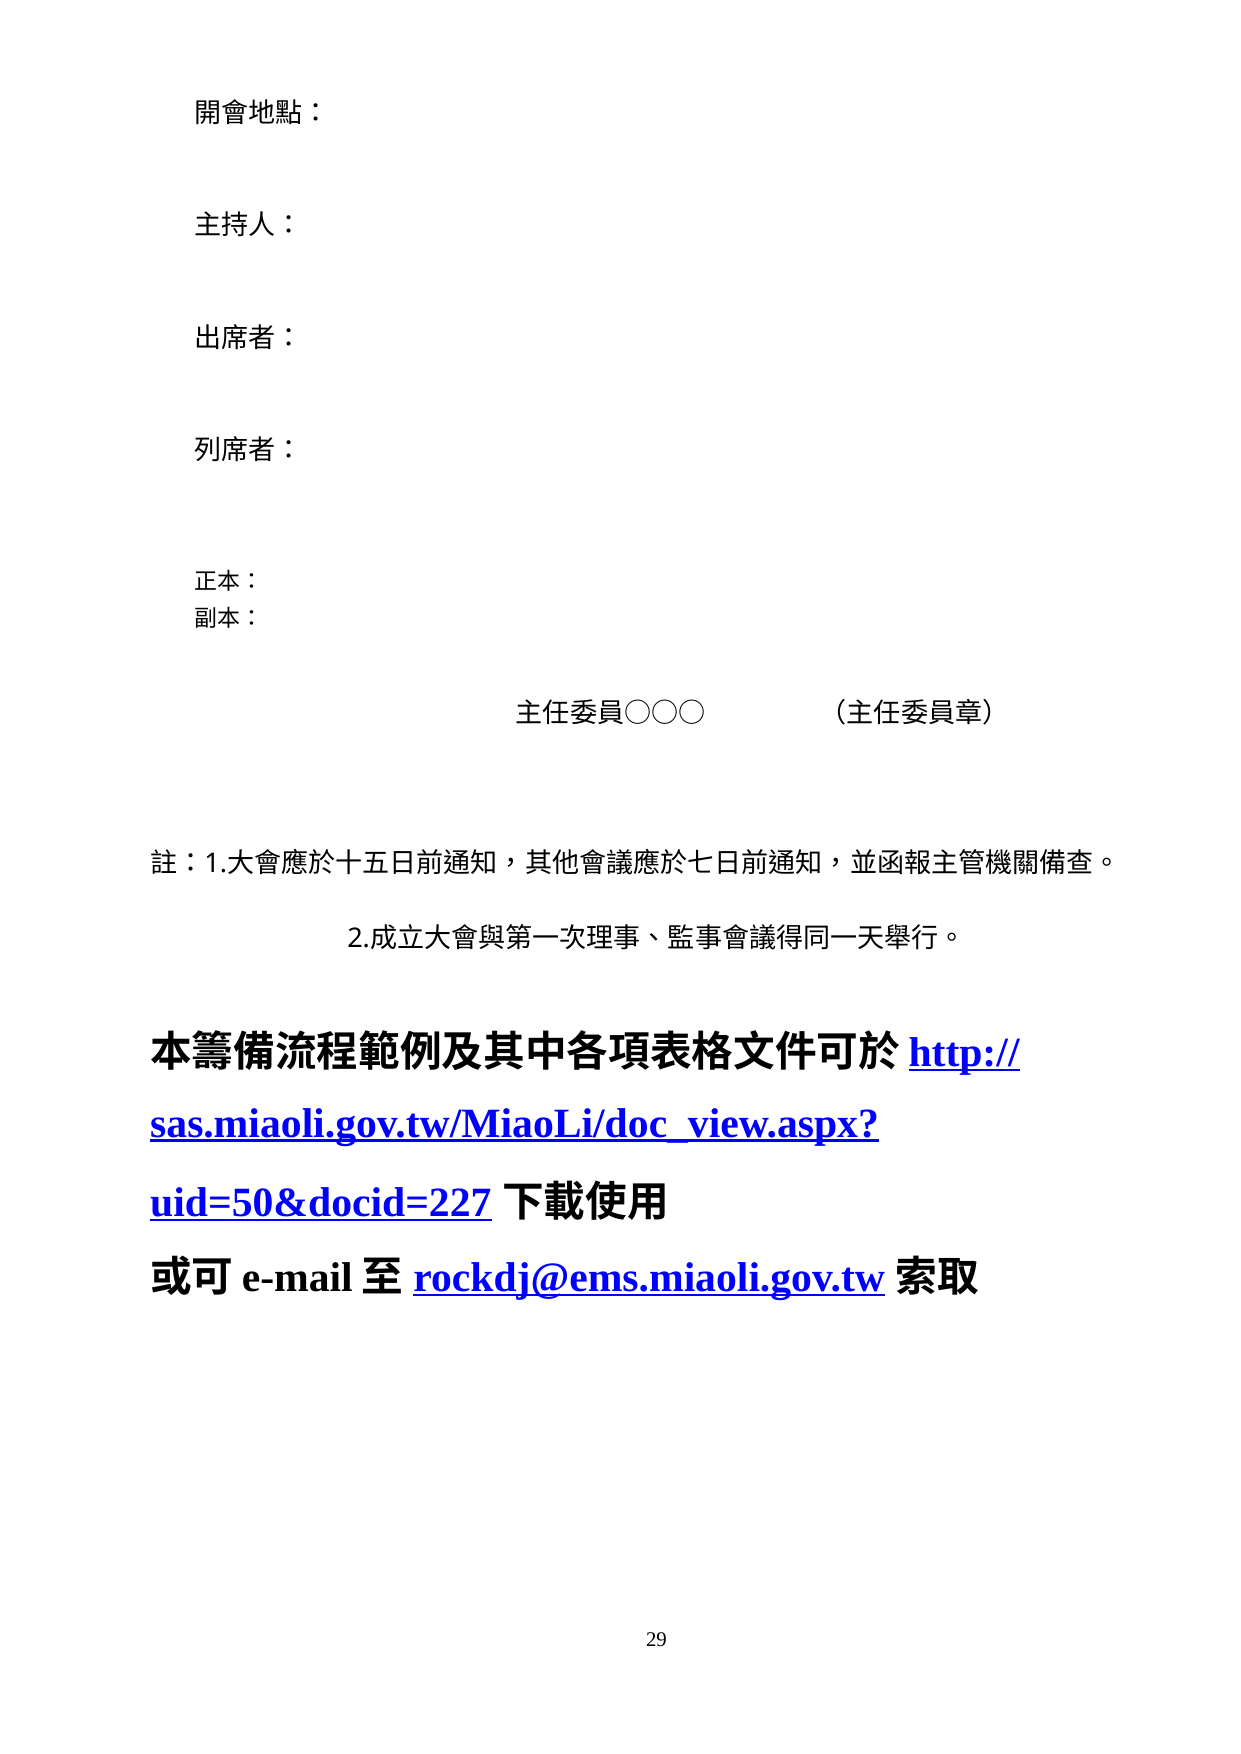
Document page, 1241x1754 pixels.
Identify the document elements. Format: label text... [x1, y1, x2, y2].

text 主任委員○○○ （主任委員章） [150, 673, 1162, 748]
text 開會地點： [194, 73, 1118, 148]
text 出席者： [194, 298, 1118, 373]
text 或可e-mail至 rockdj@ems.miaoli.gov.tw 索取 [150, 1236, 1162, 1311]
text 列席者： [194, 411, 1118, 486]
text 主持人： [194, 186, 1118, 261]
text 本籌備流程範例及其中各項表格文件可於http://sas.miaoli.gov.tw/MiaoLi/doc_view.aspx?uid=50&docid=227 下載使用 [150, 1011, 1162, 1236]
text 註：1.大會應於十五日前通知，其他會議應於七日前通知，並函報主管機關備查。 [150, 823, 1162, 898]
text 副本： [194, 598, 1118, 636]
text 正本： [194, 561, 1118, 598]
text 2.成立大會與第一次理事、監事會議得同一天舉行。 [150, 898, 1162, 973]
